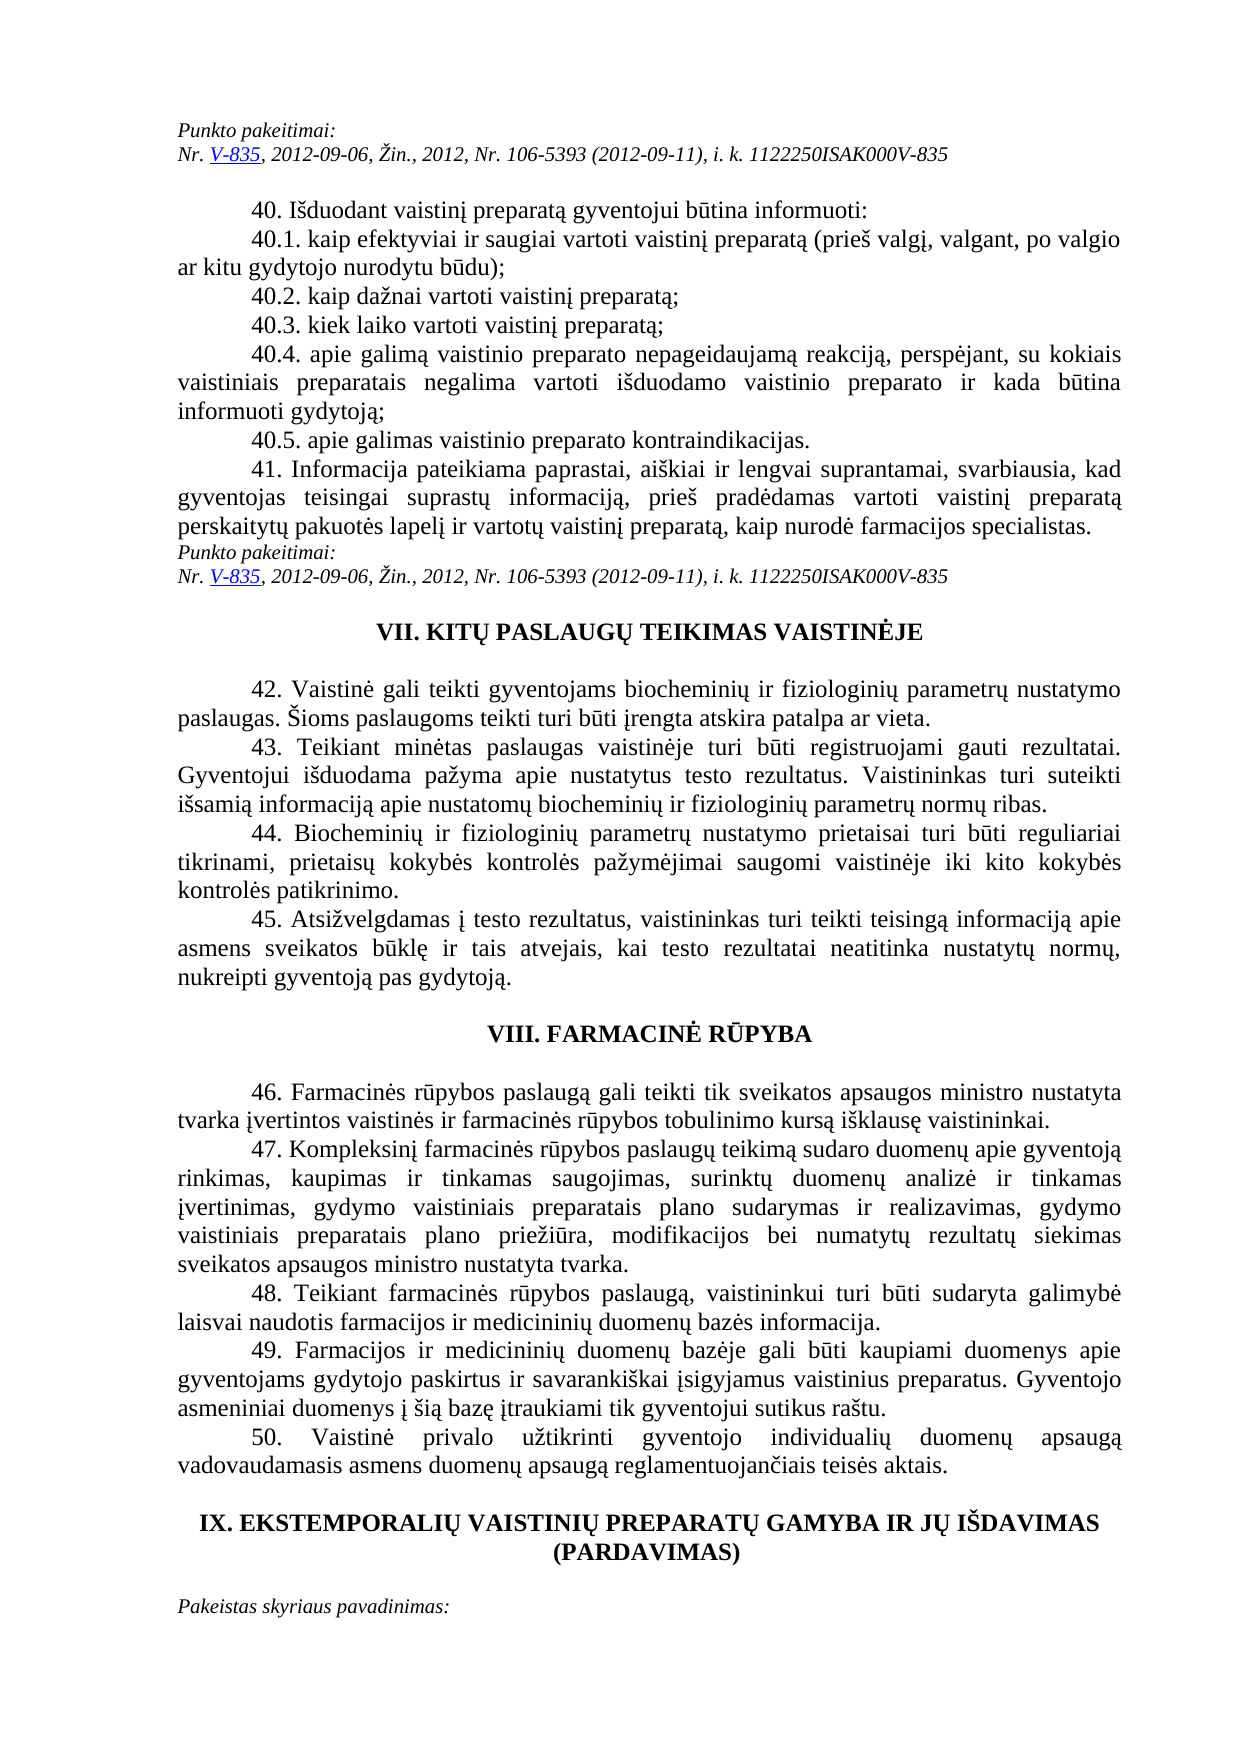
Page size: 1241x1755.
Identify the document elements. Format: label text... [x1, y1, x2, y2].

text 46. Farmacinės rūpybos paslaugą gali teikti tik sveikatos apsaugos ministro nustatyta tvarka įvertintos vaistinės ir farmacinės rūpybos tobulinimo kursą išklausę vaistininkai. [177, 1077, 1122, 1134]
text 44. Biocheminių ir fiziologinių parametrų nustatymo prietaisai turi būti reguliariai tikrinami, prietaisų kokybės kontrolės pažymėjimai saugomi vaistinėje iki kito kokybės kontrolės patikrinimo. [177, 818, 1122, 904]
text 43. Teikiant minėtas paslaugas vaistinėje turi būti registruojami gauti rezultatai. Gyventojui išduodama pažyma apie nustatytus testo rezultatus. Vaistininkas turi suteikti išsamią informaciją apie nustatomų biocheminių ir fiziologinių parametrų normų ribas. [177, 732, 1122, 818]
text IX. EKSTEMPORALIŲ VAISTINIŲ PREPARATŲ GAMYBA IR JŲ IŠDAVIMAS (PARDAVIMAS) [177, 1508, 1122, 1566]
text 40.4. apie galimą vaistinio preparato nepageidaujamą reakciją, perspėjant, su kokiais vaistiniais preparatais negalima vartoti išduodamo vaistinio preparato ir kada būtina informuoti gydytoją; [177, 339, 1122, 425]
text 40.2. kaip dažnai vartoti vaistinį preparatą; [177, 281, 1122, 310]
text 41. Informacija pateikiama paprastai, aiškiai ir lengvai suprantamai, svarbiausia, kad gyventojas teisingai suprastų informaciją, prieš pradėdamas vartoti vaistinį preparatą perskaitytų pakuotės lapelį ir vartotų vaistinį preparatą, kaip nurodė farmacijos specialistas. [177, 454, 1122, 540]
text 40.5. apie galimas vaistinio preparato kontraindikacijas. [177, 425, 1122, 454]
text 40.3. kiek laiko vartoti vaistinį preparatą; [177, 310, 1122, 339]
text 50. Vaistinė privalo užtikrinti gyventojo individualių duomenų apsaugą vadovaudamasis asmens duomenų apsaugą reglamentuojančiais teisės aktais. [177, 1422, 1122, 1479]
text 48. Teikiant farmacinės rūpybos paslaugą, vaistininkui turi būti sudaryta galimybė laisvai naudotis farmacijos ir medicininių duomenų bazės informacija. [177, 1278, 1122, 1336]
text 40.1. kaip efektyviai ir saugiai vartoti vaistinį preparatą (prieš valgį, valgant, po valgio ar kitu gydytojo nurodytu būdu); [177, 224, 1122, 281]
text 42. Vaistinė gali teikti gyventojams biocheminių ir fiziologinių parametrų nustatymo paslaugas. Šioms paslaugoms teikti turi būti įrengta atskira patalpa ar vieta. [177, 674, 1122, 732]
text 45. Atsižvelgdamas į testo rezultatus, vaistininkas turi teikti teisingą informaciją apie asmens sveikatos būklę ir tais atvejais, kai testo rezultatai neatitinka nustatytų normų, nukreipti gyventoją pas gydytoją. [177, 904, 1122, 991]
text 47. Kompleksinį farmacinės rūpybos paslaugų teikimą sudaro duomenų apie gyventoją rinkimas, kaupimas ir tinkamas saugojimas, surinktų duomenų analizė ir tinkamas įvertinimas, gydymo vaistiniais preparatais plano sudarymas ir realizavimas, gydymo vaistiniais preparatais plano priežiūra, modifikacijos bei numatytų rezultatų siekimas sveikatos apsaugos ministro nustatyta tvarka. [177, 1134, 1122, 1278]
text VIII. FARMACINĖ RŪPYBA [177, 1019, 1122, 1048]
text Pakeistas skyriaus pavadinimas: [177, 1594, 1122, 1618]
text VII. KITŲ PASLAUGŲ TEIKIMAS VAISTINĖJE [177, 617, 1122, 646]
text 40. Išduodant vaistinį preparatą gyventojui būtina informuoti: [177, 195, 1122, 224]
text Nr. V-835, 2012-09-06, Žin., 2012, Nr. 106-5393 (2012-09-11), i. k. 1122250ISAK000V-835 [177, 142, 1122, 166]
text 49. Farmacijos ir medicininių duomenų bazėje gali būti kaupiami duomenys apie gyventojams gydytojo paskirtus ir savarankiškai įsigyjamus vaistinius preparatus. Gyventojo asmeniniai duomenys į šią bazę įtraukiami tik gyventojui sutikus raštu. [177, 1336, 1122, 1422]
text Punkto pakeitimai: [177, 118, 1122, 142]
text Nr. V-835, 2012-09-06, Žin., 2012, Nr. 106-5393 (2012-09-11), i. k. 1122250ISAK000V-835 [177, 564, 1122, 588]
text Punkto pakeitimai: [177, 540, 1122, 564]
